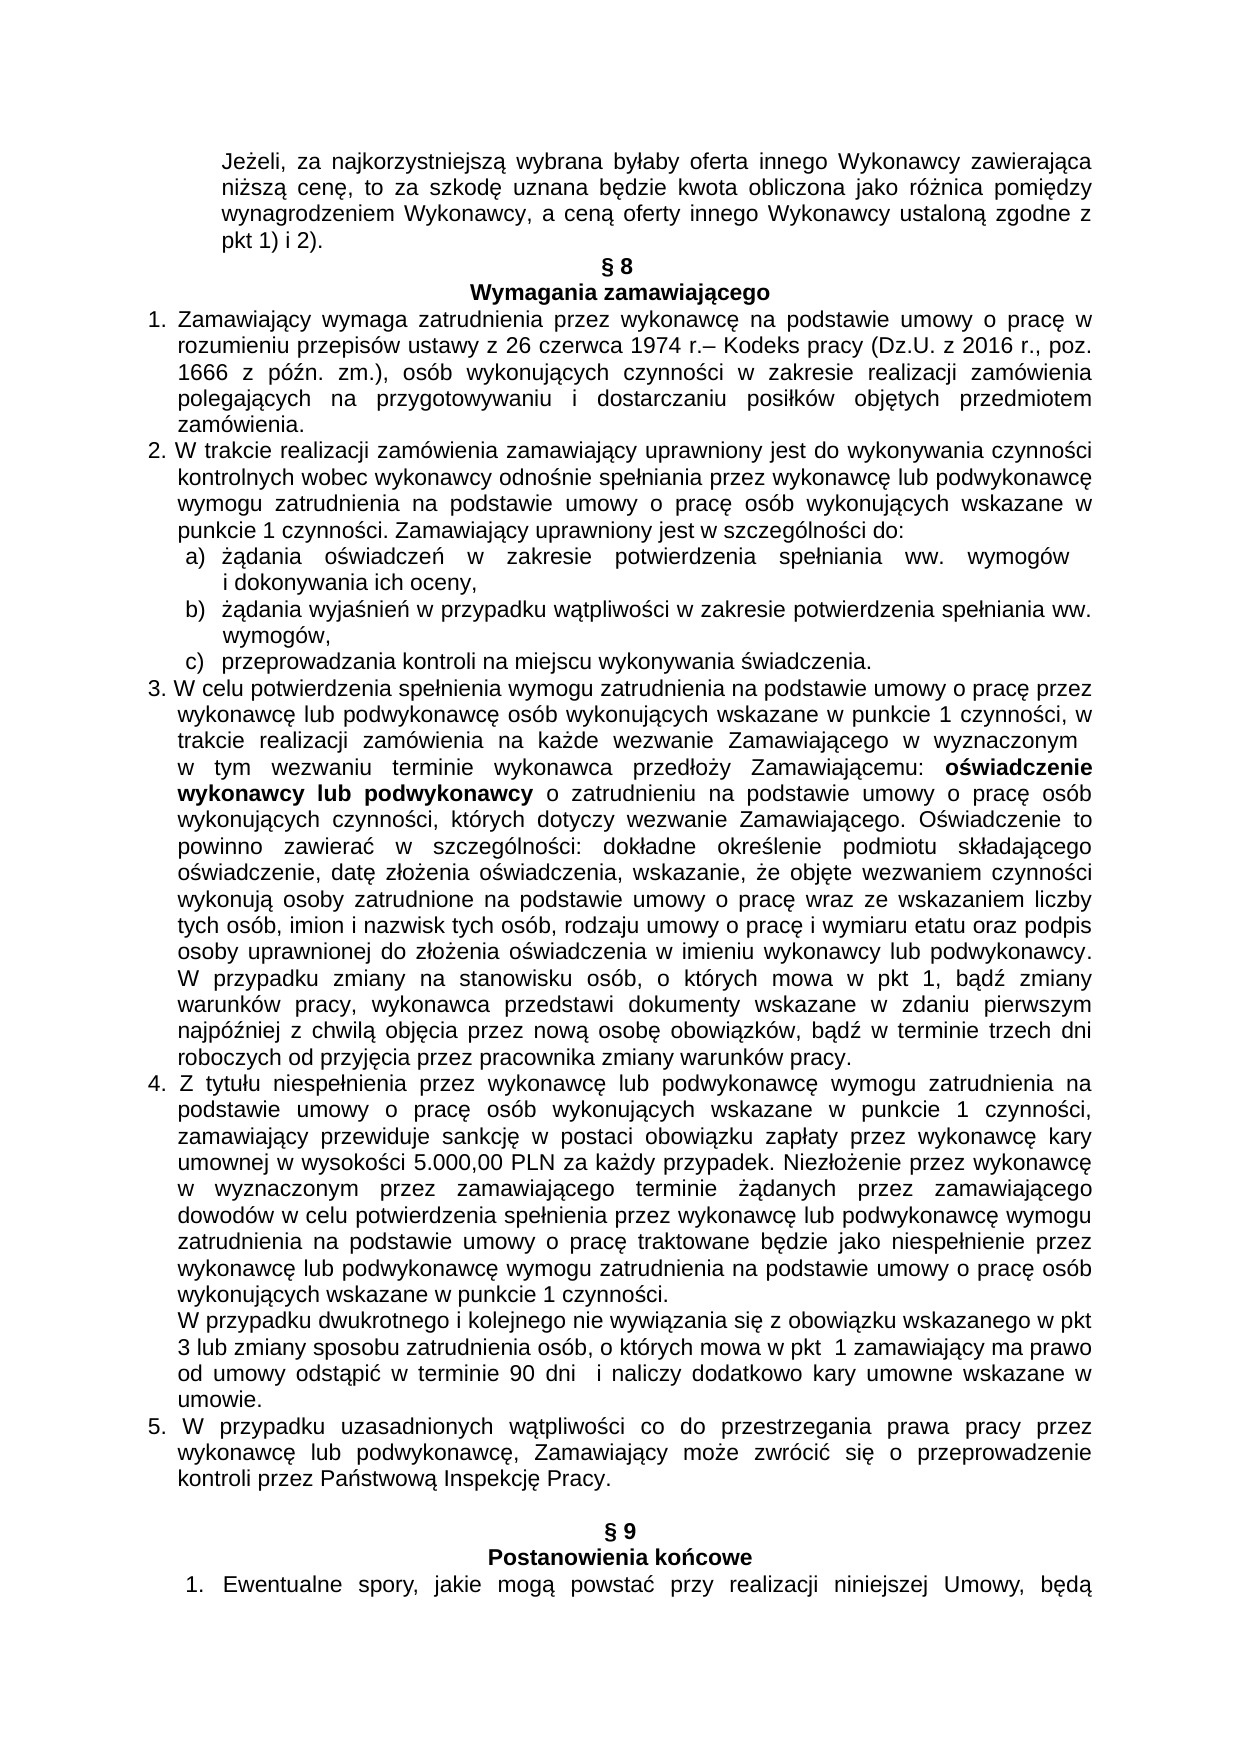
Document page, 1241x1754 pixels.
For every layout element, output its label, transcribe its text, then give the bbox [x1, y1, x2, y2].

list przeprowadzania kontroli na miejscu wykonywania świadczenia. [185, 648, 1093, 675]
list 2. W trakcie realizacji zamówienia zamawiający uprawniony jest do wykonywania czynności kontrolnych wobec wykonawcy odnośnie spełniania przez wykonawcę lub podwykonawcę wymogu zatrudnienia na podstawie umowy o pracę osób wykonujących wskazane w punkcie 1 czynności. Zamawiający uprawniony jest w szczególności do: [148, 437, 1093, 543]
text W przypadku dwukrotnego i kolejnego nie wywiązania się z obowiązku wskazanego w pkt 3 lub zmiany sposobu zatrudnienia osób, o których mowa w pkt 1 zamawiający ma prawo od umowy odstąpić w terminie 90 dni i naliczy dodatkowo kary umowne wskazane w umowie. [177, 1307, 1093, 1413]
text § 8 [148, 253, 1093, 279]
text 1. Zamawiający wymaga zatrudnienia przez wykonawcę na podstawie umowy o pracę w rozumieniu przepisów ustawy z 26 czerwca 1974 r.– Kodeks pracy (Dz.U. z 2016 r., poz. 1666 z późn. zm.), osób wykonujących czynności w zakresie realizacji zamówienia polegających na przygotowywaniu i dostarczaniu posiłków objętych przedmiotem zamówienia. [148, 306, 1093, 437]
text § 9 [148, 1518, 1093, 1544]
text Postanowienia końcowe [148, 1544, 1093, 1571]
list żądania wyjaśnień w przypadku wątpliwości w zakresie potwierdzenia spełniania ww. wymogów, [185, 596, 1093, 648]
text Wymagania zamawiającego [148, 279, 1093, 306]
text 4. Z tytułu niespełnienia przez wykonawcę lub podwykonawcę wymogu zatrudnienia na podstawie umowy o pracę osób wykonujących wskazane w punkcie 1 czynności, zamawiający przewiduje sankcję w postaci obowiązku zapłaty przez wykonawcę kary umownej w wysokości 5.000,00 PLN za każdy przypadek. Niezłożenie przez wykonawcę w wyznaczonym przez zamawiającego terminie żądanych przez zamawiającego dowodów w celu potwierdzenia spełnienia przez wykonawcę lub podwykonawcę wymogu zatrudnienia na podstawie umowy o pracę traktowane będzie jako niespełnienie przez wykonawcę lub podwykonawcę wymogu zatrudnienia na podstawie umowy o pracę osób wykonujących wskazane w punkcie 1 czynności. [148, 1070, 1093, 1307]
text Jeżeli, za najkorzystniejszą wybrana byłaby oferta innego Wykonawcy zawierająca niższą cenę, to za szkodę uznana będzie kwota obliczona jako różnica pomiędzy wynagrodzeniem Wykonawcy, a ceną oferty innego Wykonawcy ustaloną zgodne z pkt 1) i 2). [221, 148, 1093, 253]
list żądania oświadczeń w zakresie potwierdzenia spełniania ww. wymogów i dokonywania ich oceny, [185, 543, 1093, 596]
text 5. W przypadku uzasadnionych wątpliwości co do przestrzegania prawa pracy przez wykonawcę lub podwykonawcę, Zamawiający może zwrócić się o przeprowadzenie kontroli przez Państwową Inspekcję Pracy. [148, 1413, 1093, 1492]
text 3. W celu potwierdzenia spełnienia wymogu zatrudnienia na podstawie umowy o pracę przez wykonawcę lub podwykonawcę osób wykonujących wskazane w punkcie 1 czynności, w trakcie realizacji zamówienia na każde wezwanie Zamawiającego w wyznaczonym w tym wezwaniu terminie wykonawca przedłoży Zamawiającemu: oświadczenie wykonawcy lub podwykonawcy o zatrudnieniu na podstawie umowy o pracę osób wykonujących czynności, których dotyczy wezwanie Zamawiającego. Oświadczenie to powinno zawierać w szczególności: dokładne określenie podmiotu składającego oświadczenie, datę złożenia oświadczenia, wskazanie, że objęte wezwaniem czynności wykonują osoby zatrudnione na podstawie umowy o pracę wraz ze wskazaniem liczby tych osób, imion i nazwisk tych osób, rodzaju umowy o pracę i wymiaru etatu oraz podpis osoby uprawnionej do złożenia oświadczenia w imieniu wykonawcy lub podwykonawcy. W przypadku zmiany na stanowisku osób, o których mowa w pkt 1, bądź zmiany warunków pracy, wykonawca przedstawi dokumenty wskazane w zdaniu pierwszym najpóźniej z chwilą objęcia przez nową osobę obowiązków, bądź w terminie trzech dni roboczych od przyjęcia przez pracownika zmiany warunków pracy. [148, 675, 1093, 1070]
list Ewentualne spory, jakie mogą powstać przy realizacji niniejszej Umowy, będą [185, 1571, 1093, 1597]
